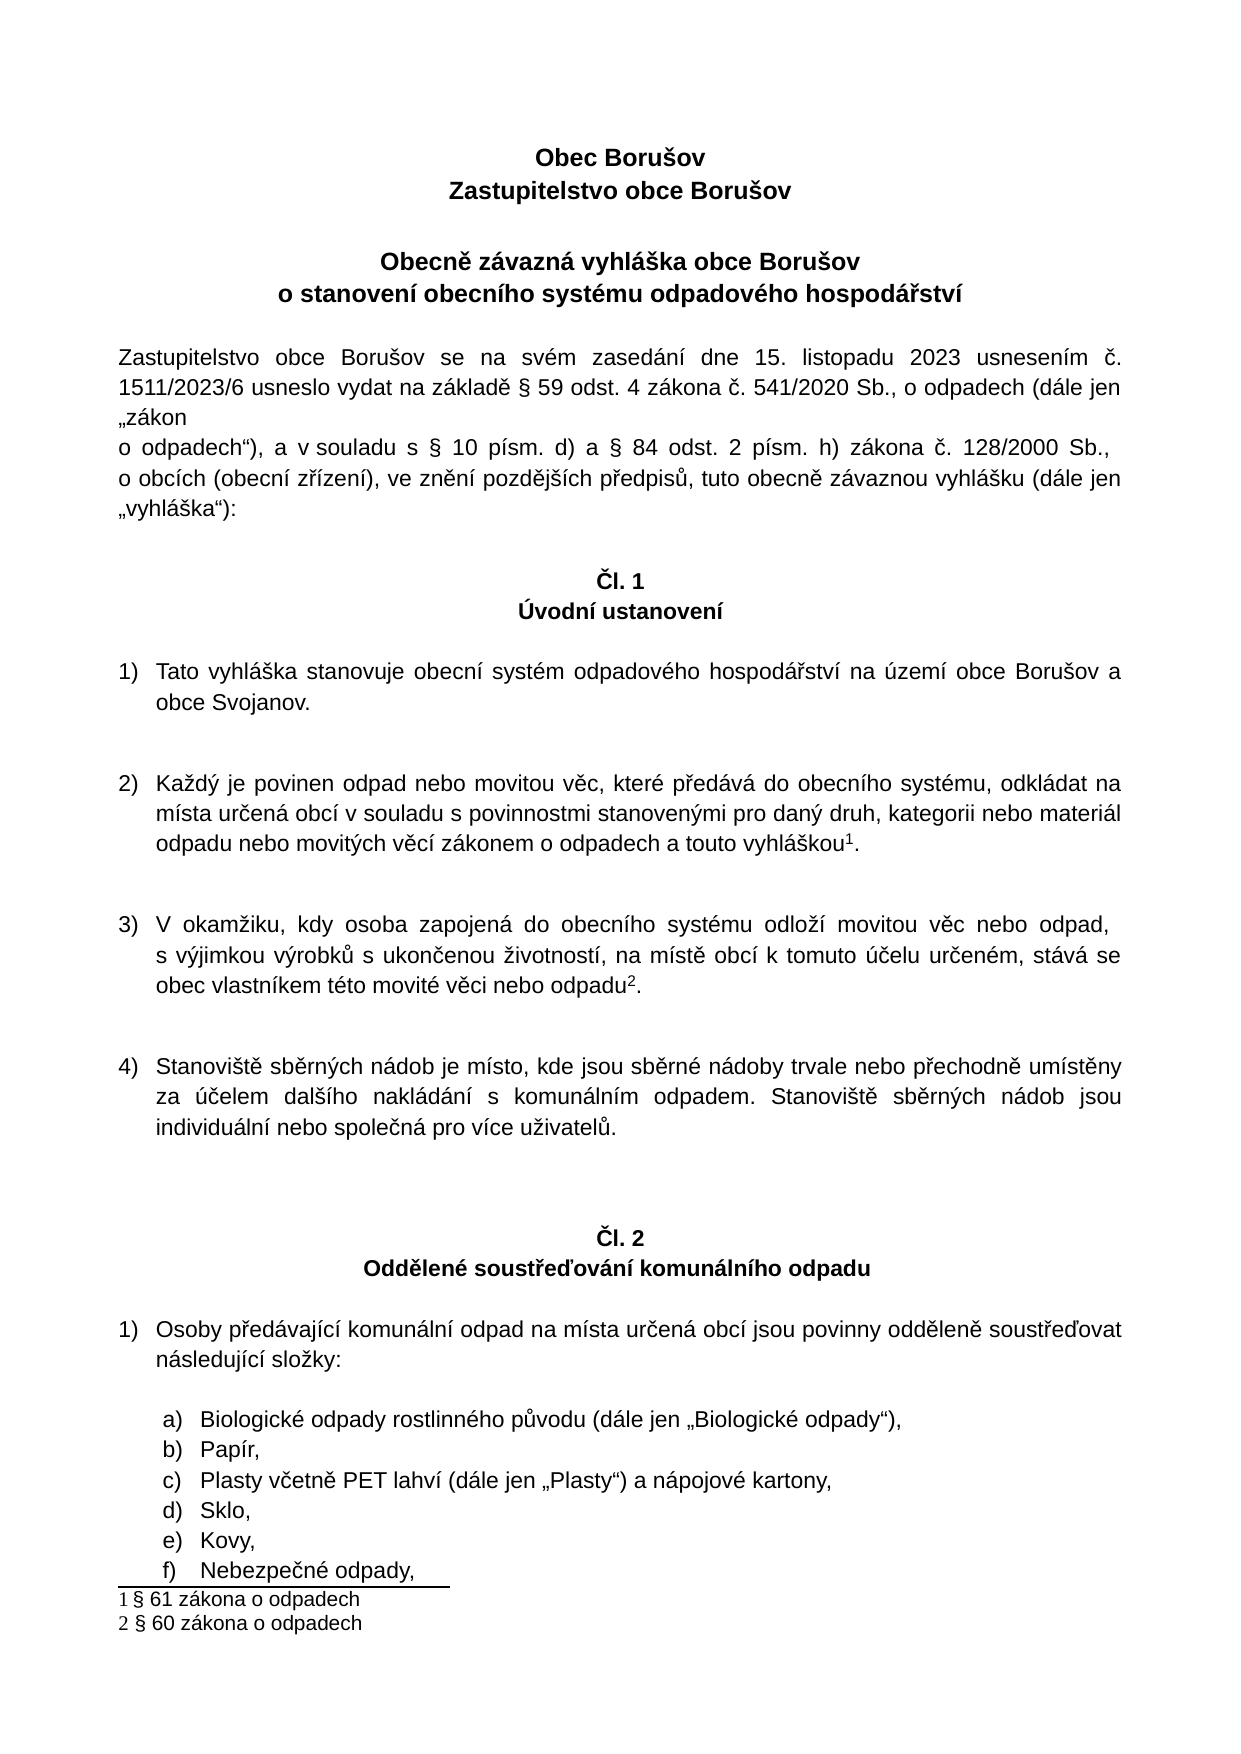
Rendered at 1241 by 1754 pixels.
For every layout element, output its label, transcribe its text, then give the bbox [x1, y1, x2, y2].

list Sklo, [162, 1497, 1122, 1523]
list Kovy, [162, 1527, 1122, 1553]
list Tato vyhláška stanovuje obecní systém odpadového hospodářství na území obce Borušov a obce Svojanov. [118, 658, 1122, 715]
list Osoby předávající komunální odpad na místa určená obcí jsou povinny odděleně soustřeďovat následující složky: [118, 1316, 1122, 1372]
list Každý je povinen odpad nebo movitou věc, které předává do obecního systému, odkládat na místa určená obcí v souladu s povinnostmi stanovenými pro daný druh, kategorii nebo materiál odpadu nebo movitých věcí zákonem o odpadech a touto vyhláškou. [118, 770, 1122, 857]
list Plasty včetně PET lahví (dále jen „Plasty“) a nápojové kartony, [162, 1467, 1122, 1493]
text Úvodní ustanovení [118, 598, 1122, 624]
list Biologické odpady rostlinného původu (dále jen „Biologické odpady“), [162, 1406, 1122, 1433]
list Nebezpečné odpady, [162, 1557, 1122, 1584]
text Obec Borušov Zastupitelstvo obce Borušov [118, 143, 1122, 205]
text Zastupitelstvo obce Borušov se na svém zasedání dne 15. listopadu 2023 usnesením č. 1511/2023/6 usneslo vydat na základě § 59 odst. 4 zákona č. 541/2020 Sb., o odpadech (dále jen „zákon o odpadech“), a v souladu s § 10 písm. d) a § 84 odst. 2 písm. h) zákona č. 128/2000 Sb., o obcích (obecní zřízení), ve znění pozdějších předpisů, tuto obecně závaznou vyhlášku (dále jen „vyhláška“): [118, 344, 1122, 521]
list Papír, [162, 1436, 1122, 1463]
list Stanoviště sběrných nádob je místo, kde jsou sběrné nádoby trvale nebo přechodně umístěny za účelem dalšího nakládání s komunálním odpadem. Stanoviště sběrných nádob jsou individuální nebo společná pro více uživatelů. [118, 1053, 1122, 1140]
text Čl. 2 [118, 1225, 1122, 1251]
list § 60 zákona o odpadech [118, 1611, 1122, 1635]
list V okamžiku, kdy osoba zapojená do obecního systému odloží movitou věc nebo odpad, s výjimkou výrobků s ukončenou životností, na místě obcí k tomuto účelu určeném, stává se obec vlastníkem této movité věci nebo odpadu. [118, 911, 1122, 998]
text Oddělené soustřeďování komunálního odpadu [118, 1255, 1122, 1282]
text Čl. 1 [118, 568, 1122, 594]
subtitle Obecně závazná vyhláška obce Borušov o stanovení obecního systému odpadového hospodářství [118, 246, 1122, 308]
list § 61 zákona o odpadech [118, 1587, 1122, 1611]
